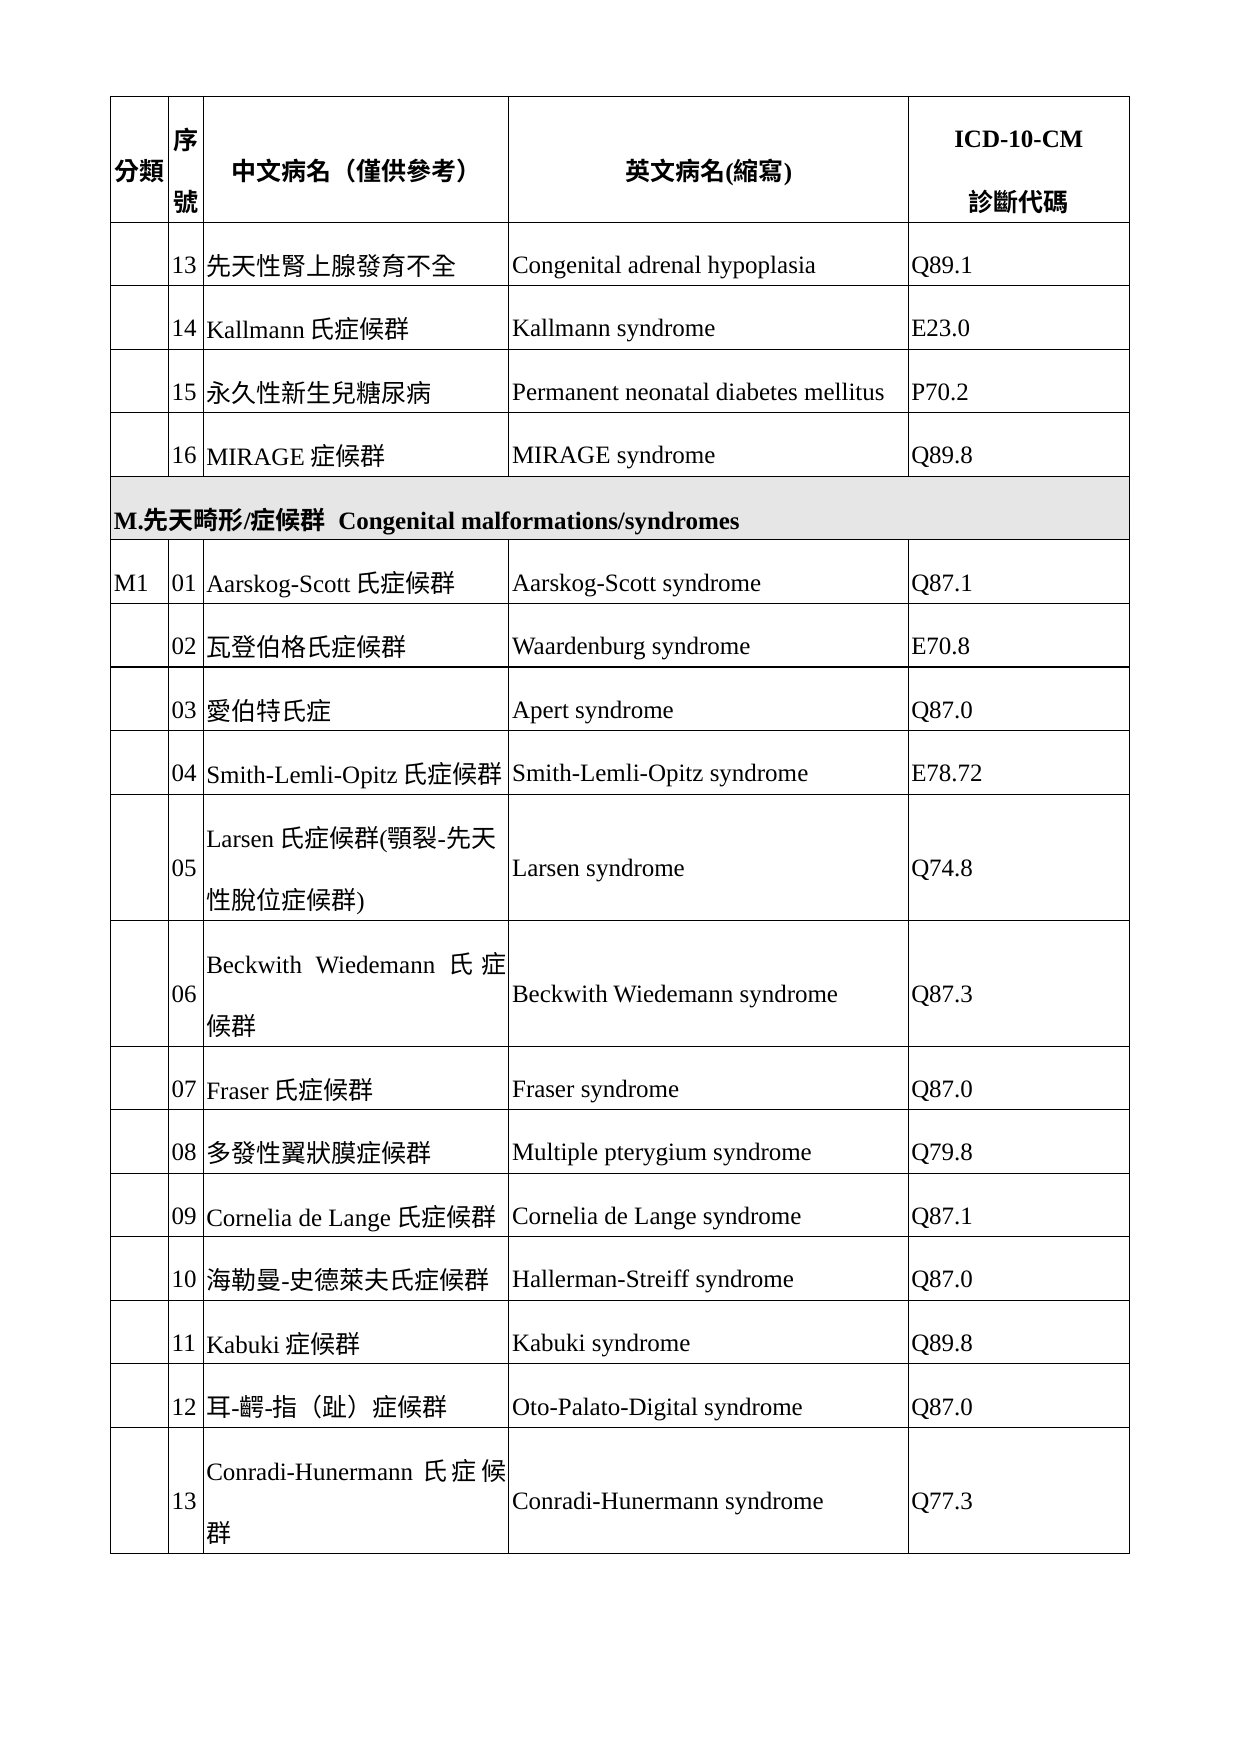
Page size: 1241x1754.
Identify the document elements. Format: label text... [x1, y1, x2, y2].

table_cell [111, 413, 168, 476]
table_cell [111, 1301, 168, 1363]
table_cell [111, 223, 168, 285]
table_cell 多發性翼狀膜症候群 [204, 1110, 508, 1173]
table_cell Q89.8 [909, 413, 1129, 476]
table_cell 13 [169, 1428, 203, 1553]
table_cell Kallmann氏症候群 [204, 286, 508, 349]
table_header ICD-10-CM 診斷代碼 [909, 97, 1129, 222]
table_cell [111, 795, 168, 919]
table_cell Smith-Lemli-Opitz syndrome [509, 731, 908, 793]
table_cell [111, 286, 168, 349]
table_cell M.先天畸形/症候群 Congenital malformations/syndromes [111, 477, 1129, 539]
table_cell [111, 1174, 168, 1236]
table_cell E70.8 [909, 604, 1129, 666]
table_cell Kallmann syndrome [509, 286, 908, 349]
table_cell Conradi-Hunermann氏症候群 [204, 1428, 508, 1553]
table_cell Smith-Lemli-Opitz氏症候群 [204, 731, 508, 793]
table_cell Q79.8 [909, 1110, 1129, 1173]
table_cell Hallerman-Streiff syndrome [509, 1237, 908, 1300]
table_cell Q87.0 [909, 1237, 1129, 1300]
table_cell [111, 604, 168, 666]
table_cell Apert syndrome [509, 668, 908, 730]
table_cell Q87.0 [909, 1364, 1129, 1427]
table_cell 06 [169, 921, 203, 1046]
table_cell Fraser氏症候群 [204, 1047, 508, 1109]
table_cell Waardenburg syndrome [509, 604, 908, 666]
table_cell [111, 350, 168, 412]
table_cell [111, 668, 168, 730]
table_cell [111, 921, 168, 1046]
table_cell Q87.0 [909, 1047, 1129, 1109]
table_cell Conradi-Hunermann syndrome [509, 1428, 908, 1553]
table_cell Aarskog-Scott氏症候群 [204, 540, 508, 603]
table_cell Cornelia de Lange syndrome [509, 1174, 908, 1236]
table_cell Q89.1 [909, 223, 1129, 285]
table_cell 耳-齶-指（趾）症候群 [204, 1364, 508, 1427]
table_cell 海勒曼-史德萊夫氏症候群 [204, 1237, 508, 1300]
table_cell [111, 731, 168, 793]
table_header 英文病名(縮寫) [509, 97, 908, 222]
table_cell 08 [169, 1110, 203, 1173]
table_cell 永久性新生兒糖尿病 [204, 350, 508, 412]
table_cell [111, 1364, 168, 1427]
table_cell 14 [169, 286, 203, 349]
table_header 序號 [169, 97, 203, 222]
table_cell Permanent neonatal diabetes mellitus [509, 350, 908, 412]
table_cell Q87.3 [909, 921, 1129, 1046]
table_cell 瓦登伯格氏症候群 [204, 604, 508, 666]
table_cell Kabuki症候群 [204, 1301, 508, 1363]
table_cell 05 [169, 795, 203, 919]
table_cell 11 [169, 1301, 203, 1363]
table_cell Q87.1 [909, 1174, 1129, 1236]
table_cell [111, 1110, 168, 1173]
table_cell 10 [169, 1237, 203, 1300]
table_cell Q87.0 [909, 668, 1129, 730]
table_cell Beckwith Wiedemann syndrome [509, 921, 908, 1046]
table_cell MIRAGE症候群 [204, 413, 508, 476]
table_cell E23.0 [909, 286, 1129, 349]
table_cell E78.72 [909, 731, 1129, 793]
table_cell 01 [169, 540, 203, 603]
table_cell 04 [169, 731, 203, 793]
table_cell 先天性腎上腺發育不全 [204, 223, 508, 285]
table_cell 16 [169, 413, 203, 476]
table_cell Aarskog-Scott syndrome [509, 540, 908, 603]
table_cell Larsen syndrome [509, 795, 908, 919]
table_cell [111, 1047, 168, 1109]
table_cell P70.2 [909, 350, 1129, 412]
table_header 中文病名（僅供參考） [204, 97, 508, 222]
table_cell [111, 1428, 168, 1553]
table_cell Q87.1 [909, 540, 1129, 603]
table_cell 07 [169, 1047, 203, 1109]
table_cell 03 [169, 668, 203, 730]
table_cell Multiple pterygium syndrome [509, 1110, 908, 1173]
table_cell 愛伯特氏症 [204, 668, 508, 730]
table_cell 12 [169, 1364, 203, 1427]
table_cell 15 [169, 350, 203, 412]
table_cell Congenital adrenal hypoplasia [509, 223, 908, 285]
table_cell Cornelia de Lange氏症候群 [204, 1174, 508, 1236]
table_header 分類 [111, 97, 168, 222]
table_cell 13 [169, 223, 203, 285]
table_cell Q74.8 [909, 795, 1129, 919]
table_cell M1 [111, 540, 168, 603]
table_cell Fraser syndrome [509, 1047, 908, 1109]
table_cell MIRAGE syndrome [509, 413, 908, 476]
table_cell 09 [169, 1174, 203, 1236]
table_cell [111, 1237, 168, 1300]
table_cell Larsen氏症候群(顎裂-先天性脫位症候群) [204, 795, 508, 919]
table_cell Kabuki syndrome [509, 1301, 908, 1363]
table_cell 02 [169, 604, 203, 666]
table_cell Q77.3 [909, 1428, 1129, 1553]
table_cell Oto-Palato-Digital syndrome [509, 1364, 908, 1427]
table_cell Q89.8 [909, 1301, 1129, 1363]
table_cell Beckwith Wiedemann氏症候群 [204, 921, 508, 1046]
